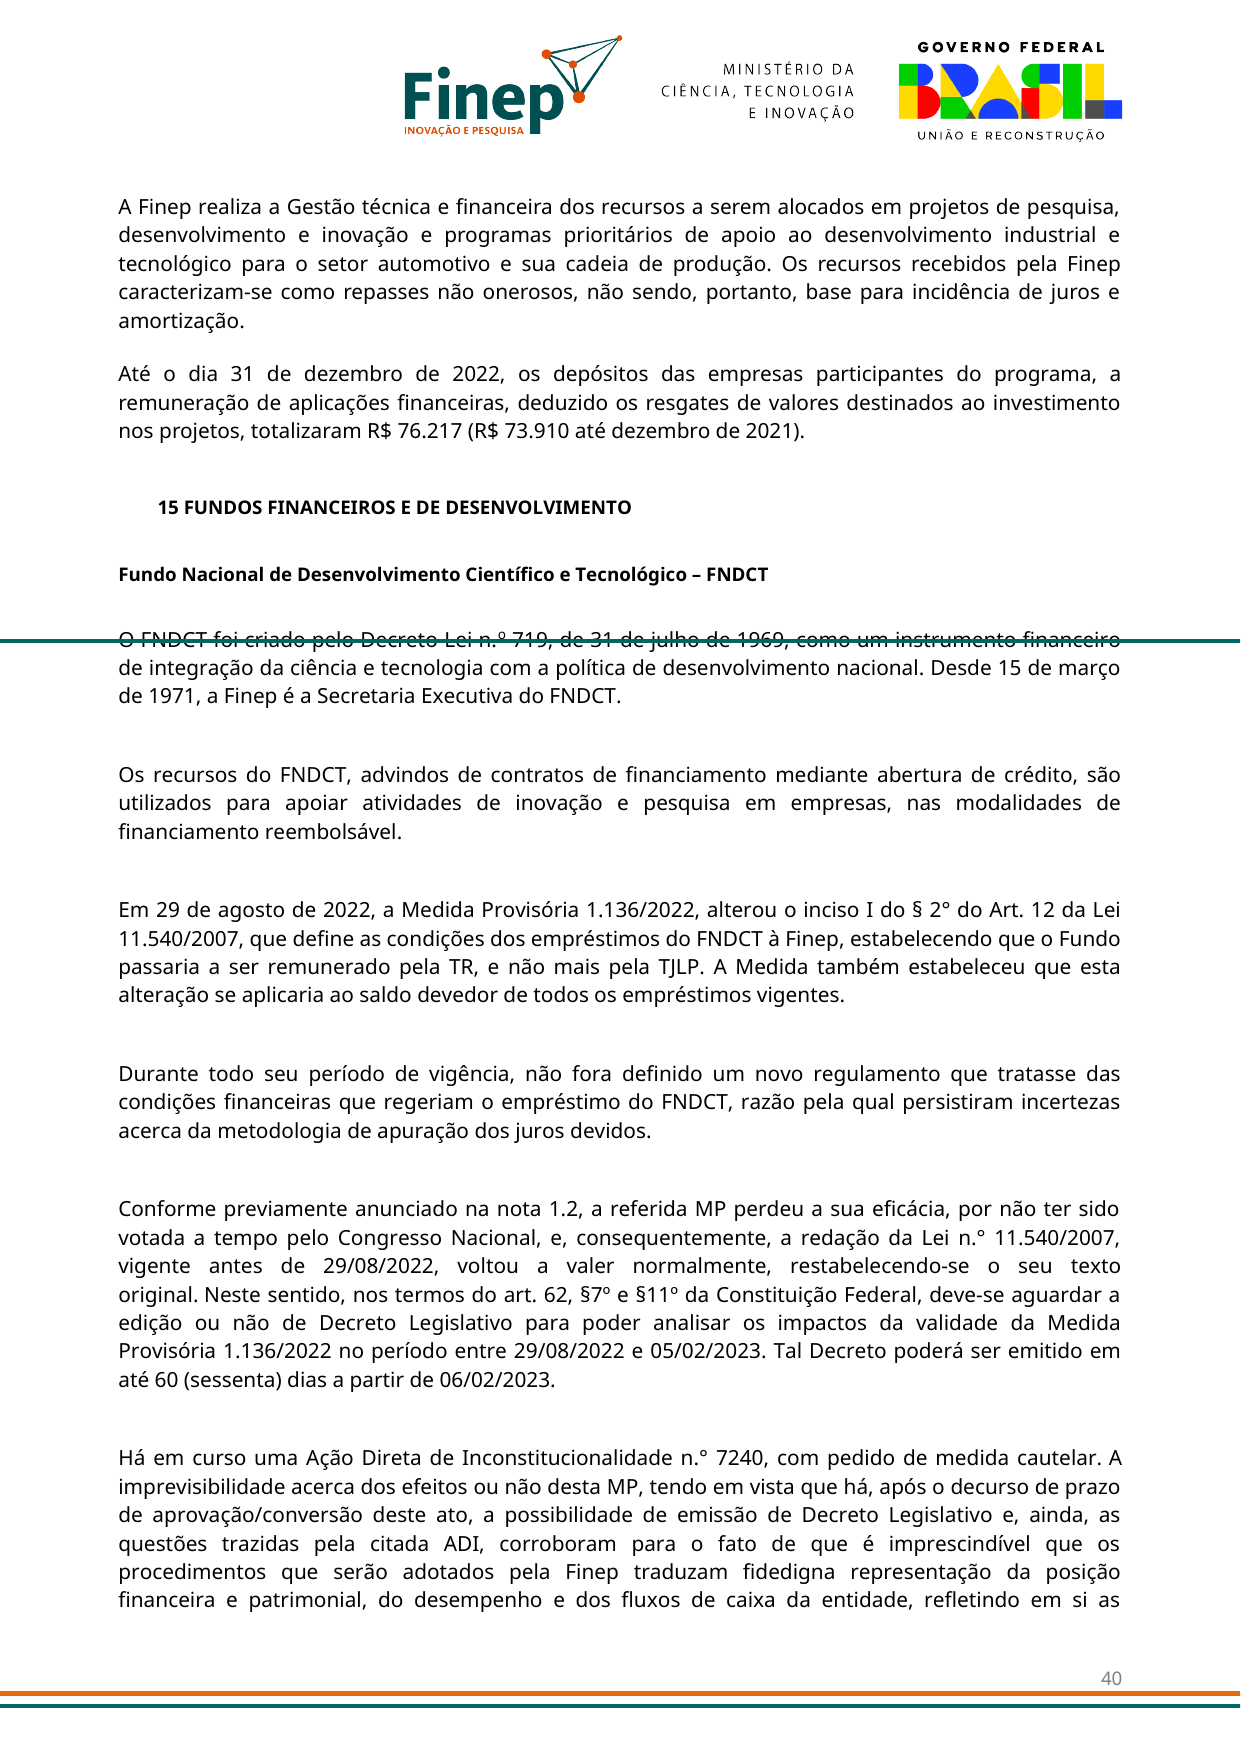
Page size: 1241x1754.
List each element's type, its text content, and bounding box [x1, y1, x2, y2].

text Conforme previamente anunciado na nota 1.2, a referida MP perdeu a sua eficácia, por não ter sido votada a tempo pelo Congresso Nacional, e, consequentemente, a redação da Lei n.° 11.540/2007, vigente antes de 29/08/2022, voltou a valer normalmente, restabelecendo-se o seu texto original. Neste sentido, nos termos do art. 62, §7º e §11º da Constituição Federal, deve-se aguardar a edição ou não de Decreto Legislativo para poder analisar os impactos da validade da Medida Provisória 1.136/2022 no período entre 29/08/2022 e 05/02/2023. Tal Decreto poderá ser emitido em até 60 (sessenta) dias a partir de 06/02/2023. [118, 1194, 1122, 1393]
text A Finep realiza a Gestão técnica e financeira dos recursos a serem alocados em projetos de pesquisa, desenvolvimento e inovação e programas prioritários de apoio ao desenvolvimento industrial e tecnológico para o setor automotivo e sua cadeia de produção. Os recursos recebidos pela Finep caracterizam-se como repasses não onerosos, não sendo, portanto, base para incidência de juros e amortização. [118, 192, 1122, 334]
text O FNDCT foi criado pelo Decreto-Lei n.o 719, de 31 de julho de 1969, como um instrumento financeiro de integração da ciência e tecnologia com a política de desenvolvimento nacional. Desde 15 de março de 1971, a Finep é a Secretaria Executiva do FNDCT. [118, 625, 1122, 639]
text Em 29 de agosto de 2022, a Medida Provisória 1.136/2022, alterou o inciso I do § 2° do Art. 12 da Lei 11.540/2007, que define as condições dos empréstimos do FNDCT à Finep, estabelecendo que o Fundo passaria a ser remunerado pela TR, e não mais pela TJLP. A Medida também estabeleceu que esta alteração se aplicaria ao saldo devedor de todos os empréstimos vigentes. [118, 895, 1122, 1009]
text Até o dia 31 de dezembro de 2022, os depósitos das empresas participantes do programa, a remuneração de aplicações financeiras, deduzido os resgates de valores destinados ao investimento nos projetos, totalizaram R$ 76.217 (R$ 73.910 até dezembro de 2021). [118, 359, 1122, 444]
subtitle Fundo Nacional de Desenvolvimento Científico e Tecnológico – FNDCT [118, 562, 1122, 587]
text Os recursos do FNDCT, advindos de contratos de financiamento mediante abertura de crédito, são utilizados para apoiar atividades de inovação e pesquisa em empresas, nas modalidades de financiamento reembolsável. [118, 760, 1122, 845]
text O FNDCT foi criado pelo Decreto-Lei n.o 719, de 31 de julho de 1969, como um instrumento financeiro de integração da ciência e tecnologia com a política de desenvolvimento nacional. Desde 15 de março de 1971, a Finep é a Secretaria Executiva do FNDCT. [118, 643, 1122, 710]
subtitle 15 Fundos financeiros e de desenvolvimento [118, 494, 1122, 520]
text Durante todo seu período de vigência, não fora definido um novo regulamento que tratasse das condições financeiras que regeriam o empréstimo do FNDCT, razão pela qual persistiram incertezas acerca da metodologia de apuração dos juros devidos. [118, 1059, 1122, 1144]
text Há em curso uma Ação Direta de Inconstitucionalidade n.° 7240, com pedido de medida cautelar. A imprevisibilidade acerca dos efeitos ou não desta MP, tendo em vista que há, após o decurso de prazo de aprovação/conversão deste ato, a possibilidade de emissão de Decreto Legislativo e, ainda, as questões trazidas pela citada ADI, corroboram para o fato de que é imprescindível que os procedimentos que serão adotados pela Finep traduzam fidedigna representação da posição financeira e patrimonial, do desempenho e dos fluxos de caixa da entidade, refletindo em si as [118, 1443, 1122, 1614]
picture [404, 35, 1123, 142]
